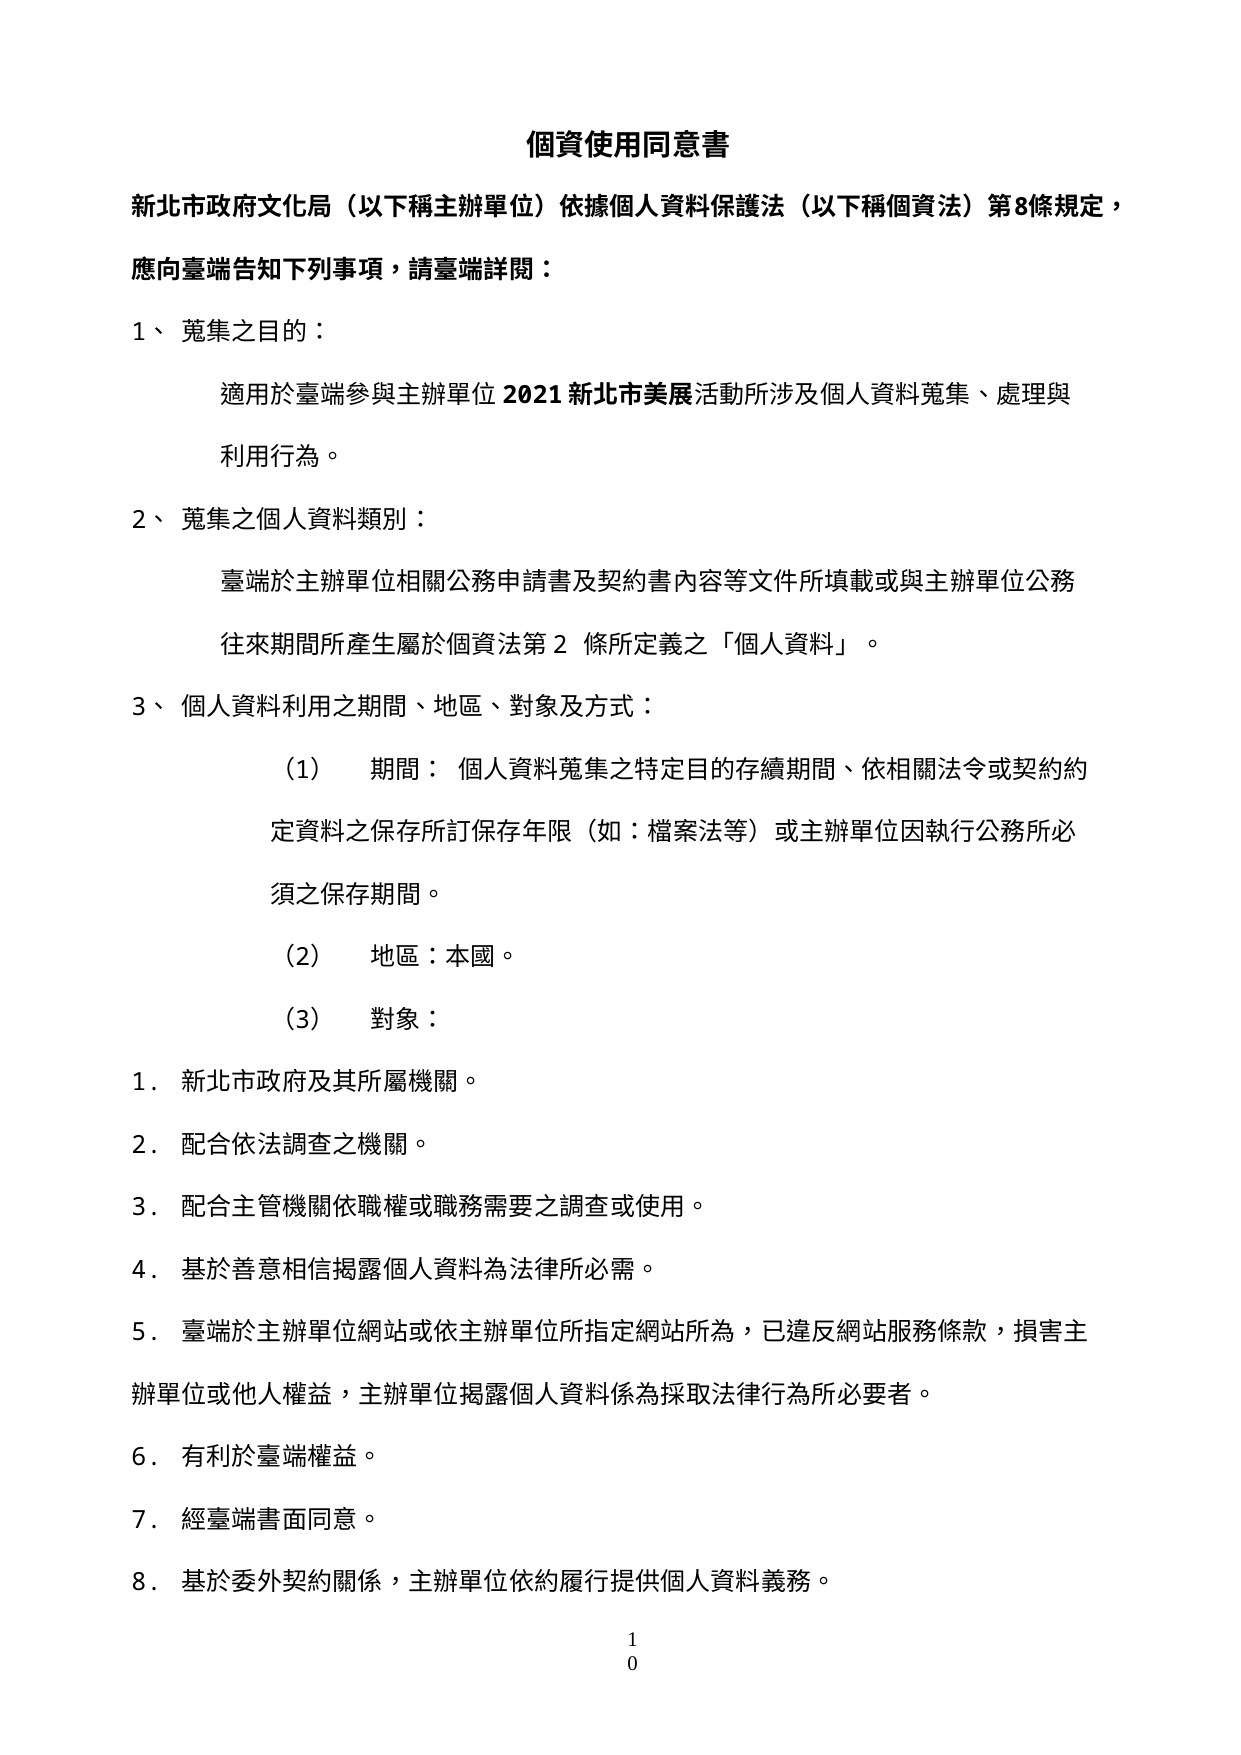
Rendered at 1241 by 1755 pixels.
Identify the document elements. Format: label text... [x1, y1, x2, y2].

list 配合主管機關依職權或職務需要之調查或使用。 [131, 1163, 1090, 1226]
text 臺端於主辦單位相關公務申請書及契約書內容等文件所填載或與主辦單位公務往來期間所產生屬於個資法第2 條所定義之「個人資料」。 [220, 538, 1090, 663]
list 對象： [270, 976, 1090, 1038]
list 蒐集之個人資料類別： [131, 476, 1090, 538]
text 個資使用同意書 [131, 101, 1125, 163]
text 新北市政府文化局（以下稱主辦單位）依據個人資料保護法（以下稱個資法）第8條規定，應向臺端告知下列事項，請臺端詳閱： [131, 163, 1125, 288]
list 有利於臺端權益。 [131, 1413, 1090, 1476]
list 個人資料利用之期間、地區、對象及方式： [131, 663, 1090, 726]
text 適用於臺端參與主辦單位2021新北市美展活動所涉及個人資料蒐集、處理與利用行為。 [220, 351, 1090, 476]
list 配合依法調查之機關。 [131, 1101, 1090, 1163]
list 經臺端書面同意。 [131, 1476, 1090, 1538]
list 地區：本國。 [270, 913, 1090, 976]
list 基於善意相信揭露個人資料為法律所必需。 [131, 1226, 1090, 1288]
list 臺端於主辦單位網站或依主辦單位所指定網站所為，已違反網站服務條款，損害主辦單位或他人權益，主辦單位揭露個人資料係為採取法律行為所必要者。 [131, 1288, 1090, 1413]
list 蒐集之目的： [131, 288, 1090, 351]
list 新北市政府及其所屬機關。 [131, 1038, 1090, 1101]
list 期間： 個人資料蒐集之特定目的存續期間、依相關法令或契約約定資料之保存所訂保存年限（如：檔案法等）或主辦單位因執行公務所必須之保存期間。 [270, 726, 1090, 913]
list 基於委外契約關係，主辦單位依約履行提供個人資料義務。 [131, 1538, 1090, 1601]
